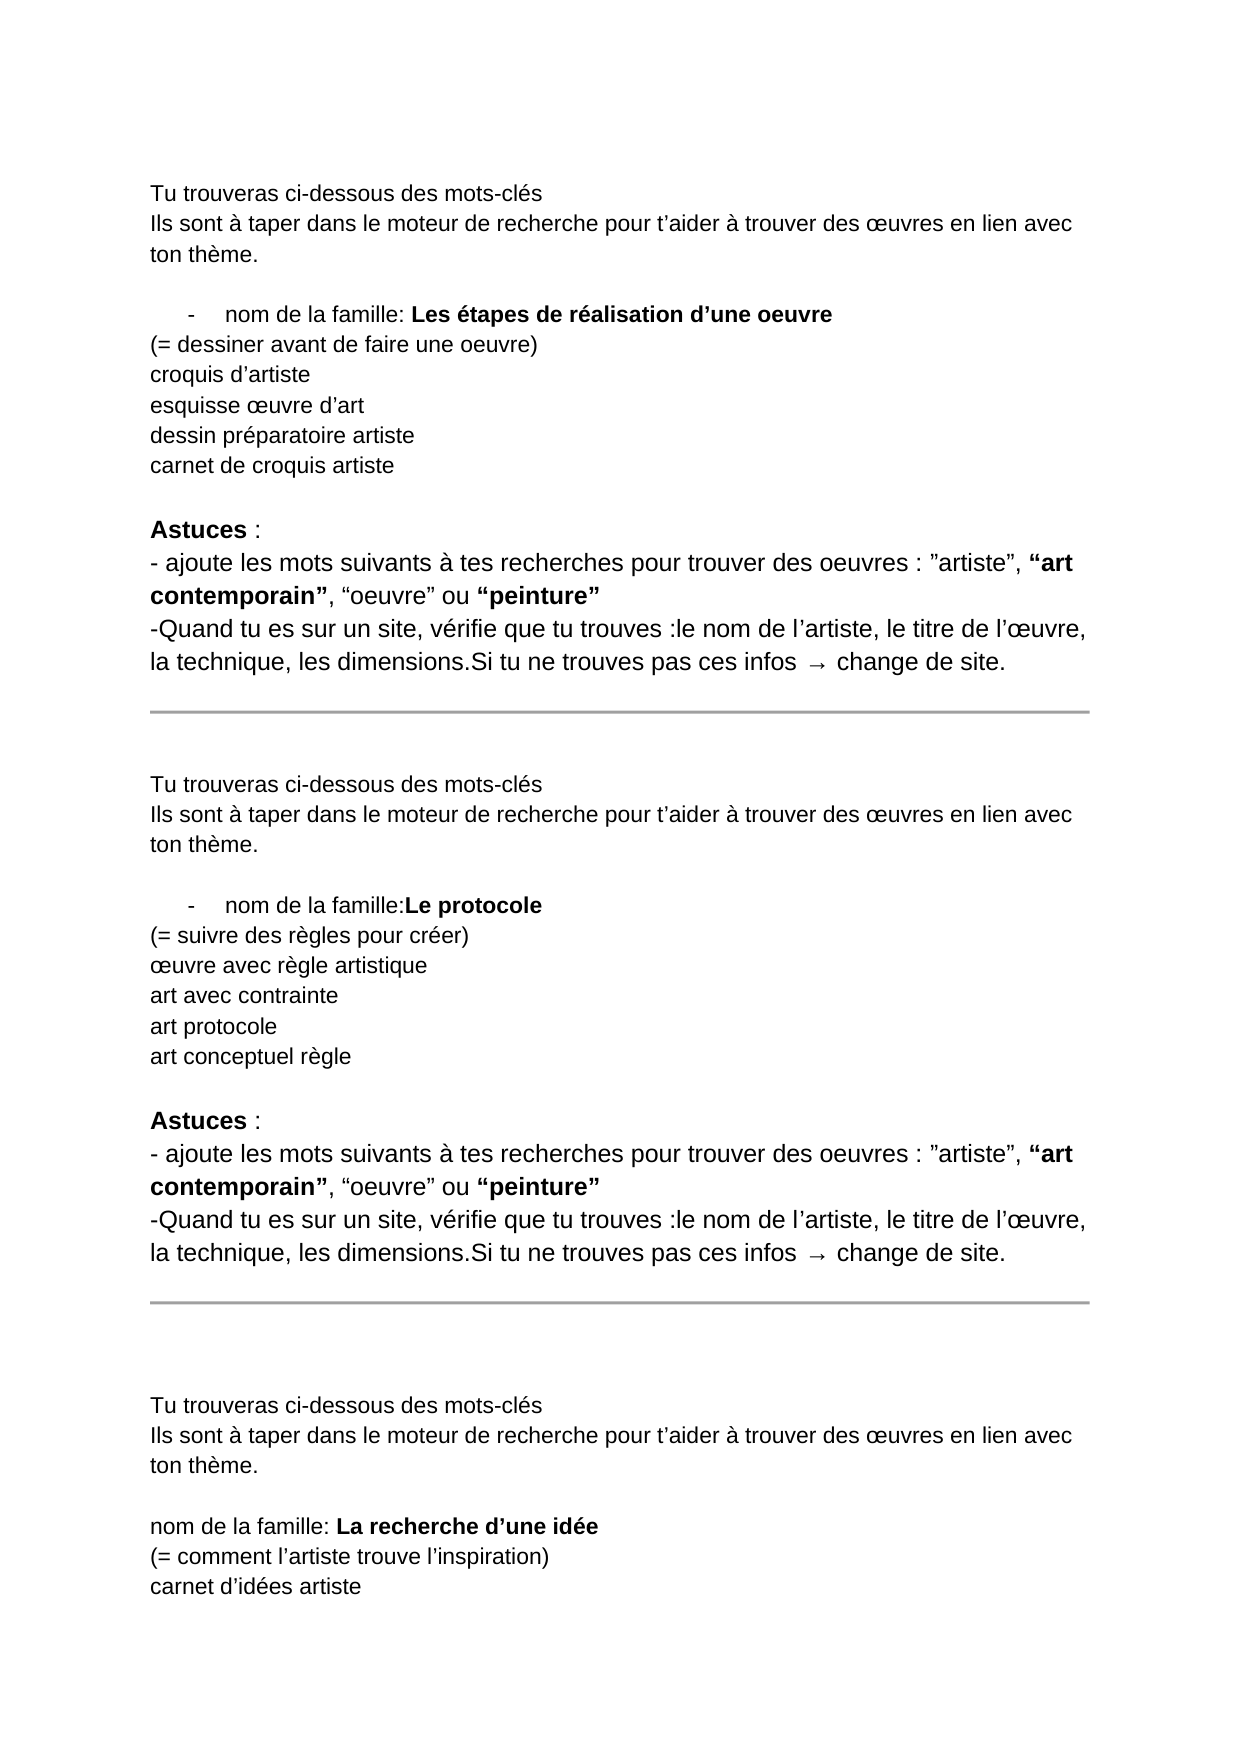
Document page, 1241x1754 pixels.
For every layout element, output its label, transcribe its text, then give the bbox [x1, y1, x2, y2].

text - ajoute les mots suivants à tes recherches pour trouver des oeuvres : ”artiste”, “art contemporain”, “oeuvre” ou “peinture” [150, 548, 1090, 610]
text Astuces : [150, 515, 1090, 544]
text Ils sont à taper dans le moteur de recherche pour t’aider à trouver des œuvres en lien avec ton thème. [150, 1422, 1090, 1479]
text carnet d’idées artiste [150, 1573, 1090, 1600]
text carnet de croquis artiste [150, 452, 1090, 478]
text -Quand tu es sur un site, vérifie que tu trouves :le nom de l’artiste, le titre de l’œuvre, la technique, les dimensions.Si tu ne trouves pas ces infos → change de site. [150, 614, 1090, 676]
text Tu trouveras ci-dessous des mots-clés [150, 180, 1090, 207]
text art conceptuel règle [150, 1043, 1090, 1069]
text art avec contrainte [150, 982, 1090, 1009]
text (= dessiner avant de faire une oeuvre) [150, 331, 1090, 358]
text (= comment l’artiste trouve l’inspiration) [150, 1543, 1090, 1569]
text œuvre avec règle artistique [150, 952, 1090, 979]
list nom de la famille: Les étapes de réalisation d’une oeuvre [187, 301, 1090, 327]
text -Quand tu es sur un site, vérifie que tu trouves :le nom de l’artiste, le titre de l’œuvre, la technique, les dimensions.Si tu ne trouves pas ces infos → change de site. [150, 1205, 1090, 1267]
list nom de la famille:Le protocole [187, 892, 1090, 918]
text nom de la famille: La recherche d’une idée [150, 1513, 1090, 1539]
text art protocole [150, 1013, 1090, 1039]
text croquis d’artiste [150, 361, 1090, 388]
text Ils sont à taper dans le moteur de recherche pour t’aider à trouver des œuvres en lien avec ton thème. [150, 801, 1090, 858]
text esquisse œuvre d’art [150, 392, 1090, 418]
text (= suivre des règles pour créer) [150, 922, 1090, 948]
text Tu trouveras ci-dessous des mots-clés [150, 1392, 1090, 1418]
text - ajoute les mots suivants à tes recherches pour trouver des oeuvres : ”artiste”, “art contemporain”, “oeuvre” ou “peinture” [150, 1139, 1090, 1201]
text Astuces : [150, 1106, 1090, 1135]
text Ils sont à taper dans le moteur de recherche pour t’aider à trouver des œuvres en lien avec ton thème. [150, 210, 1090, 267]
text dessin préparatoire artiste [150, 422, 1090, 448]
text Tu trouveras ci-dessous des mots-clés [150, 771, 1090, 797]
